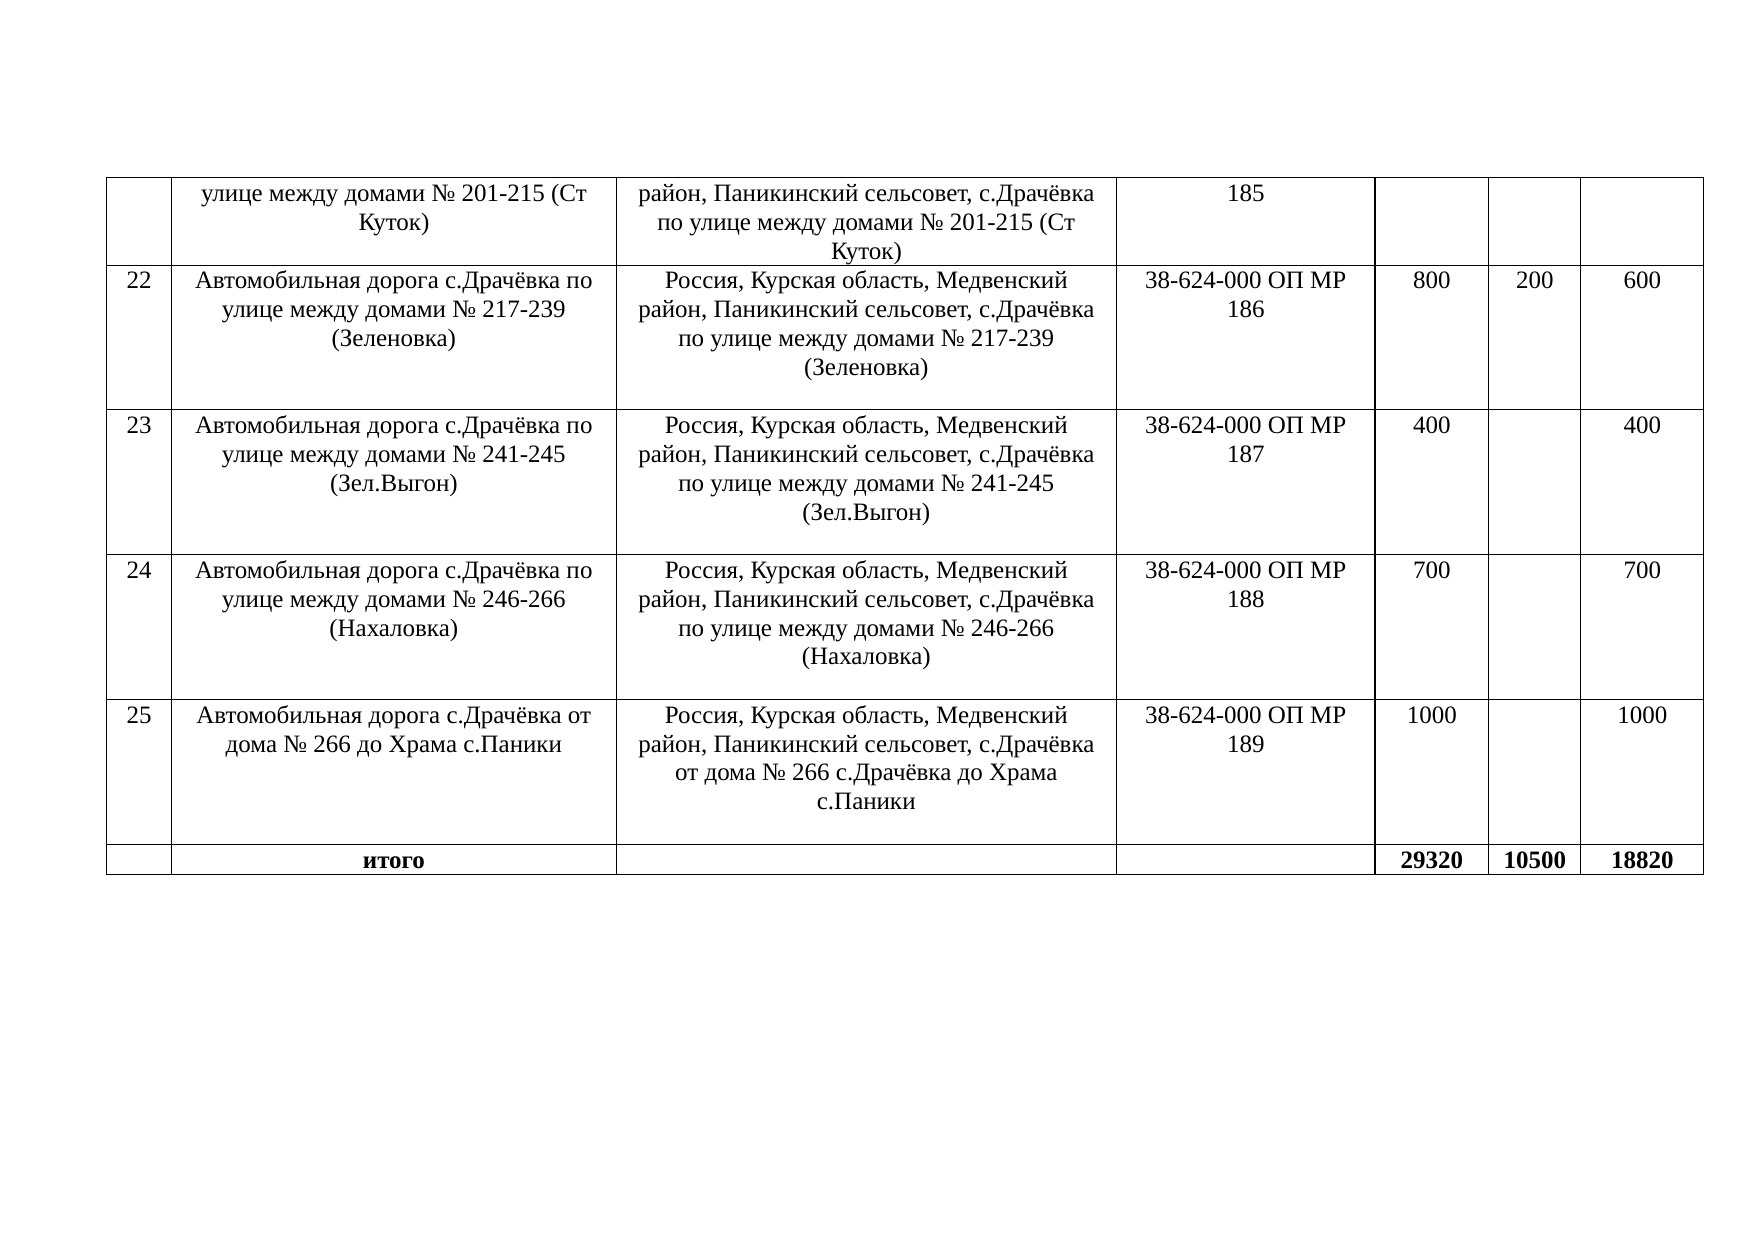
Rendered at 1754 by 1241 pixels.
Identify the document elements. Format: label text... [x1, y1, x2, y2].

table_cell Автомобильная дорога с.Драчёвка по улице между домами № 217-239 (Зеленовка) [172, 266, 616, 409]
table_cell 38-624-000 ОП МР 188 [1117, 555, 1374, 699]
table_cell Россия, Курская область, Медвенский район, Паникинский сельсовет, с.Драчёвка от дома № 266 с.Драчёвка до Храма с.Паники [617, 700, 1116, 844]
table_cell 25 [107, 700, 171, 844]
table_cell [1117, 845, 1374, 873]
table_cell 38-624-000 ОП МР 187 [1117, 410, 1374, 554]
table_cell 10500 [1489, 845, 1580, 873]
table_cell 29320 [1376, 845, 1488, 873]
table_cell улице между домами № 201-215 (Ст Куток) [172, 178, 616, 264]
table_cell Россия, Курская область, Медвенский район, Паникинский сельсовет, с.Драчёвка по улице между домами № 217-239 (Зеленовка) [617, 266, 1116, 409]
table_cell Автомобильная дорога с.Драчёвка по улице между домами № 241-245 (Зел.Выгон) [172, 410, 616, 554]
table_cell 400 [1376, 410, 1488, 554]
table_cell 18820 [1581, 845, 1703, 873]
table_cell 1000 [1581, 700, 1703, 844]
table_cell 700 [1376, 555, 1488, 699]
table_cell Автомобильная дорога с.Драчёвка от дома № 266 до Храма с.Паники [172, 700, 616, 844]
table_cell [1489, 410, 1580, 554]
table_cell [1376, 178, 1488, 264]
table_cell [617, 845, 1116, 873]
table_cell [1489, 700, 1580, 844]
table_cell [1489, 178, 1580, 264]
table_cell [107, 845, 171, 873]
table_cell 38-624-000 ОП МР 189 [1117, 700, 1374, 844]
table_cell 600 [1581, 266, 1703, 409]
table_cell 38-624-000 ОП МР 186 [1117, 266, 1374, 409]
table_cell 400 [1581, 410, 1703, 554]
table_cell 22 [107, 266, 171, 409]
table_cell Россия, Курская область, Медвенский район, Паникинский сельсовет, с.Драчёвка по улице между домами № 246-266 (Нахаловка) [617, 555, 1116, 699]
table_cell 1000 [1376, 700, 1488, 844]
table_cell район, Паникинский сельсовет, с.Драчёвка по улице между домами № 201-215 (Ст Куток) [617, 178, 1116, 264]
table_cell [1489, 555, 1580, 699]
table_cell 23 [107, 410, 171, 554]
table_cell 24 [107, 555, 171, 699]
table_cell Автомобильная дорога с.Драчёвка по улице между домами № 246-266 (Нахаловка) [172, 555, 616, 699]
table_cell 700 [1581, 555, 1703, 699]
table_cell Россия, Курская область, Медвенский район, Паникинский сельсовет, с.Драчёвка по улице между домами № 241-245 (Зел.Выгон) [617, 410, 1116, 554]
table_cell [1581, 178, 1703, 264]
table_cell 185 [1117, 178, 1374, 264]
table_cell 800 [1376, 266, 1488, 409]
table_cell [107, 178, 171, 264]
table_cell итого [172, 845, 616, 873]
table_cell 200 [1489, 266, 1580, 409]
